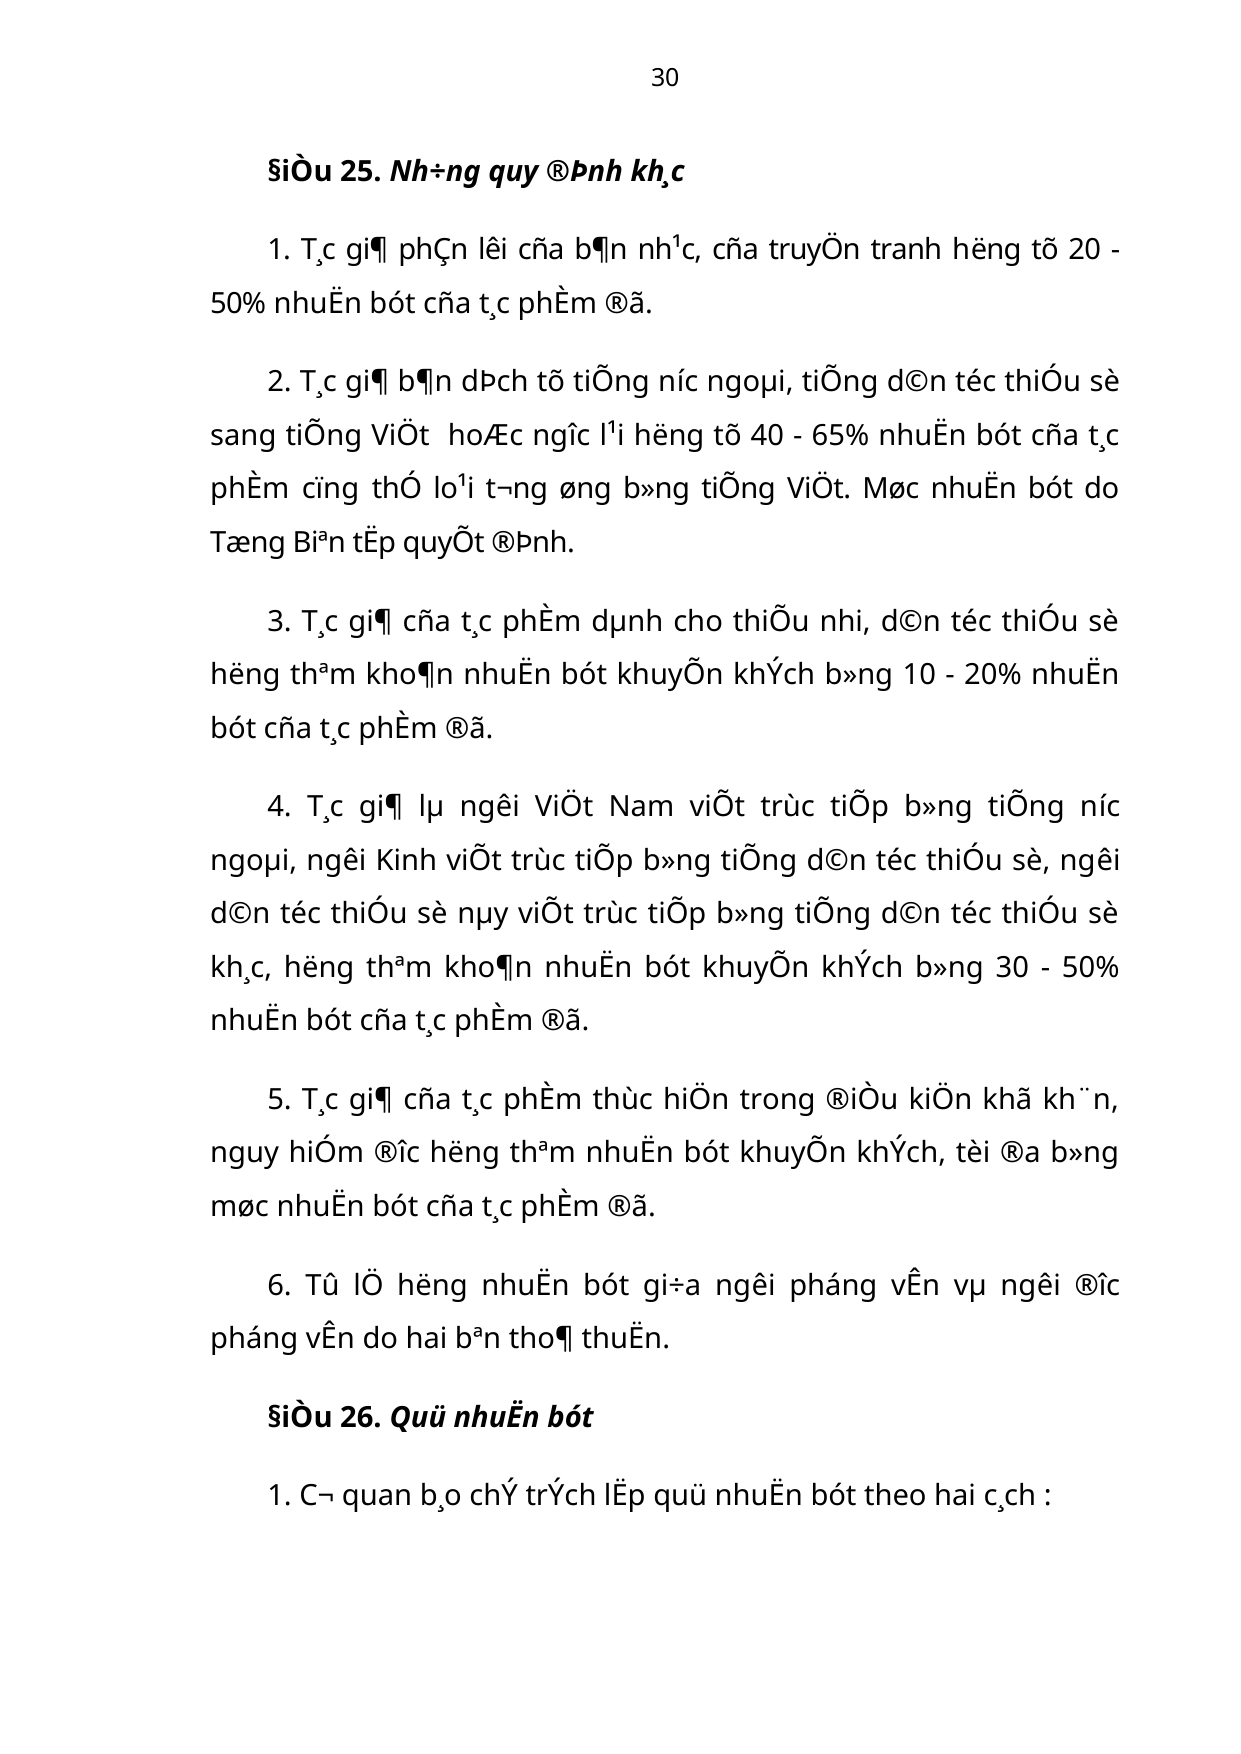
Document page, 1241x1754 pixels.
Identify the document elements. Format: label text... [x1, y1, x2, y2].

text 2. T¸c gi¶ b¶n dÞch tõ tiÕng n­íc ngoµi, tiÕng d©n téc thiÓu sè sang tiÕng ViÖt hoÆc ng­îc l¹i h­ëng tõ 40 - 65% nhuËn bót cña t¸c phÈm cïng thÓ lo¹i t­¬ng øng b»ng tiÕng ViÖt. Møc nhuËn bót do Tæng Biªn tËp quyÕt ®Þnh. [210, 361, 1120, 561]
text 1. T¸c gi¶ phÇn lêi cña b¶n nh¹c, cña truyÖn tranh h­ëng tõ 20 - 50% nhuËn bót cña t¸c phÈm ®ã. [210, 228, 1120, 322]
text 3. T¸c gi¶ cña t¸c phÈm dµnh cho thiÕu nhi, d©n téc thiÓu sè h­ëng thªm kho¶n nhuËn bót khuyÕn khÝch b»ng 10 - 20% nhuËn bót cña t¸c phÈm ®ã. [210, 600, 1120, 747]
text 5. T¸c gi¶ cña t¸c phÈm thùc hiÖn trong ®iÒu kiÖn khã kh¨n, nguy hiÓm ®­îc h­ëng thªm nhuËn bót khuyÕn khÝch, tèi ®a b»ng møc nhuËn bót cña t¸c phÈm ®ã. [210, 1078, 1120, 1225]
text §iÒu 25. Nh÷ng quy ®Þnh kh¸c [210, 150, 1120, 190]
text 1. C¬ quan b¸o chÝ trÝch lËp quü nhuËn bót theo hai c¸ch : [210, 1474, 1120, 1514]
text 6. Tû lÖ h­ëng nhuËn bót gi÷a ng­êi pháng vÊn vµ ng­êi ®­îc pháng vÊn do hai bªn tho¶ thuËn. [210, 1264, 1120, 1357]
text 4. T¸c gi¶ lµ ng­êi ViÖt Nam viÕt trùc tiÕp b»ng tiÕng n­íc ngoµi, ng­êi Kinh viÕt trùc tiÕp b»ng tiÕng d©n téc thiÓu sè, ng­êi d©n téc thiÓu sè nµy viÕt trùc tiÕp b»ng tiÕng d©n téc thiÓu sè kh¸c, h­ëng thªm kho¶n nhuËn bót khuyÕn khÝch b»ng 30 - 50% nhuËn bót cña t¸c phÈm ®ã. [210, 785, 1120, 1039]
text §iÒu 26. Quü nhuËn bót [210, 1396, 1120, 1436]
